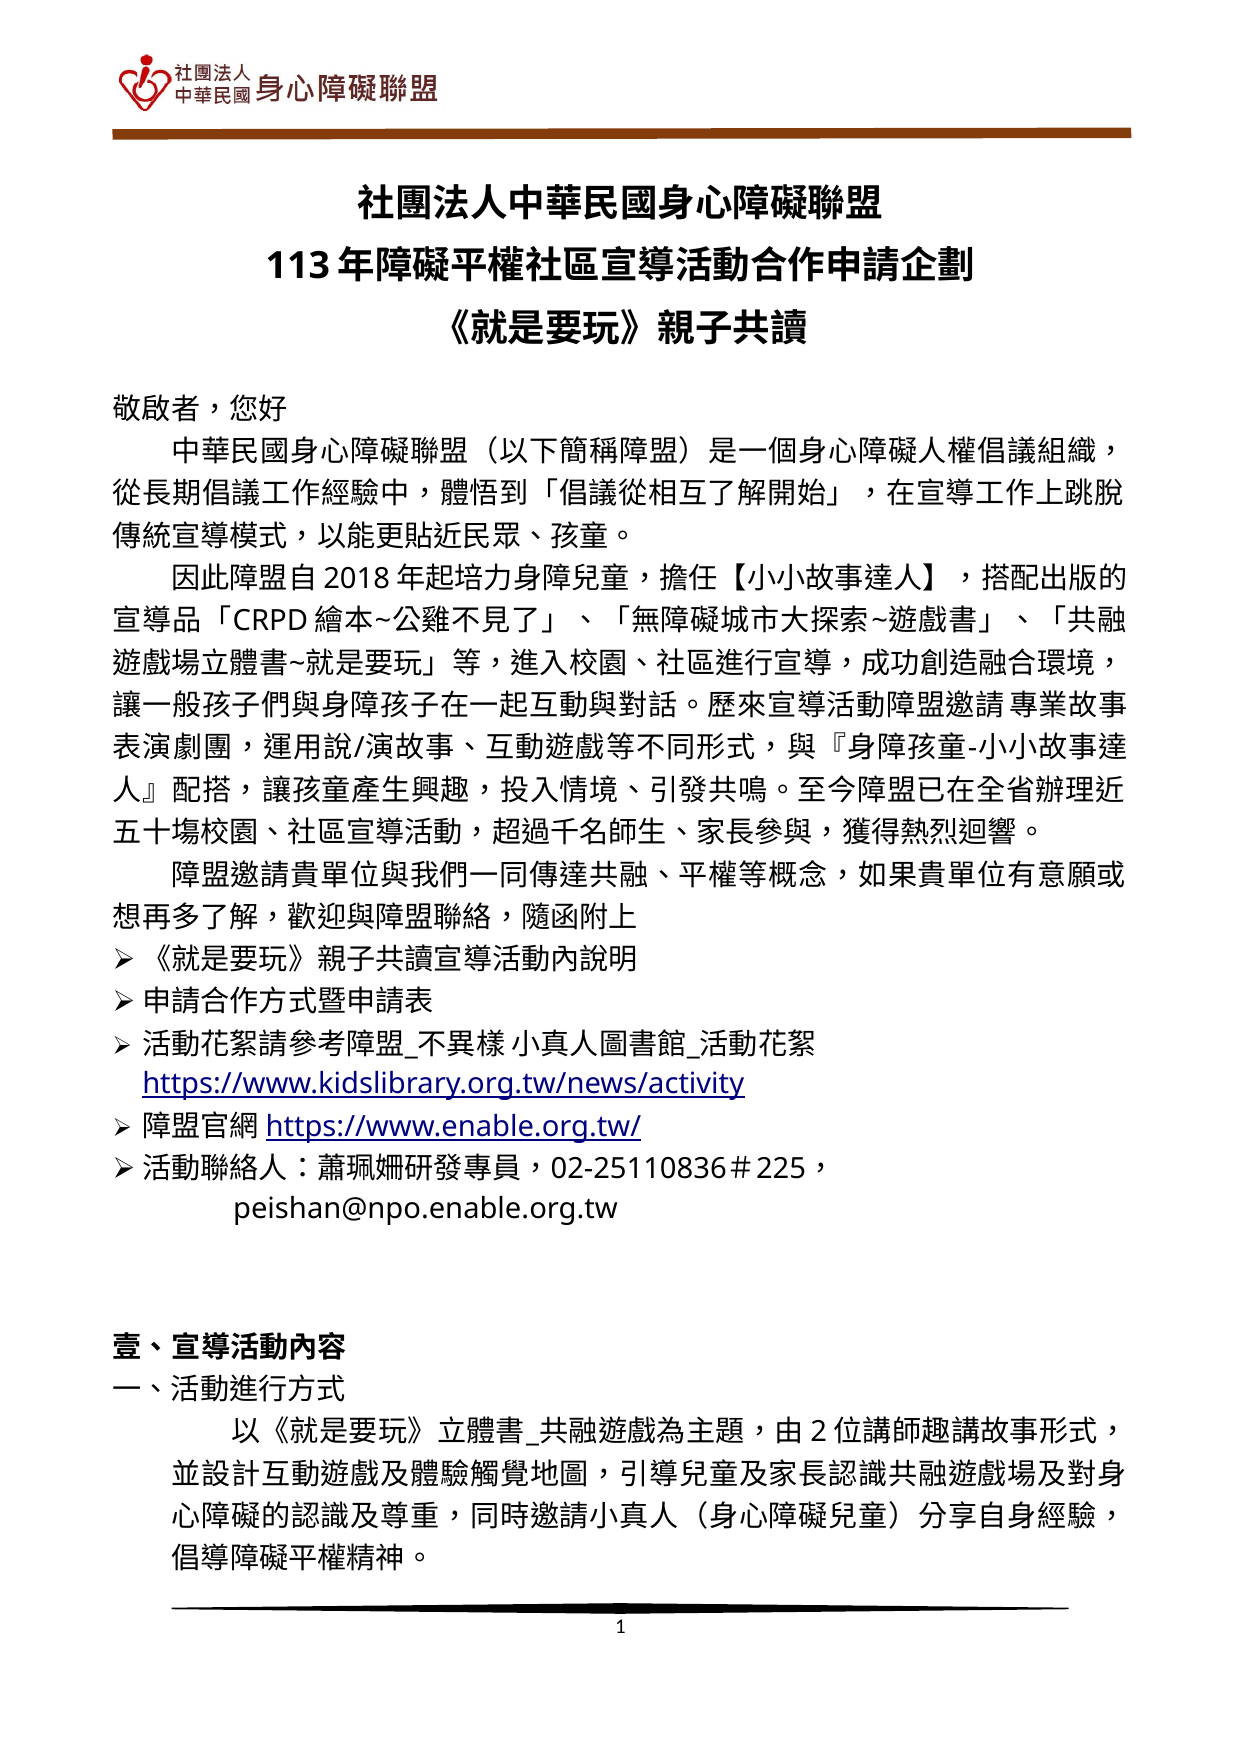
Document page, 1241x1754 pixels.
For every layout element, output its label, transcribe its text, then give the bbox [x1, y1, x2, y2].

list 宣導活動內容 [112, 1323, 1128, 1366]
list 《就是要玩》親子共讀宣導活動內說明 [112, 936, 1128, 978]
text 社團法人中華民國身心障礙聯盟 [112, 158, 1128, 221]
text 113年障礙平權社區宣導活動合作申請企劃 [112, 221, 1128, 283]
list 活動聯絡人：蕭珮姍研發專員，02-25110836＃225， peishan@npo.enable.org.tw [112, 1145, 1128, 1227]
text 障盟邀請貴單位與我們一同傳達共融、平權等概念，如果貴單位有意願或想再多了解，歡迎與障盟聯絡，隨函附上 [113, 851, 1128, 936]
list 活動花絮請參考障盟_不異樣 小真人圖書館_活動花絮 https://www.kidslibrary.org.tw/news/activity [112, 1020, 1128, 1102]
text 敬啟者，您好 [112, 385, 1128, 428]
text 《就是要玩》親子共讀 [112, 283, 1128, 346]
list 障盟官網 https://www.enable.org.tw/ [112, 1102, 1128, 1145]
text 一、活動進行方式 [112, 1366, 1128, 1408]
text 以《就是要玩》立體書_共融遊戲為主題，由2位講師趣講故事形式，並設計互動遊戲及體驗觸覺地圖，引導兒童及家長認識共融遊戲場及對身心障礙的認識及尊重，同時邀請小真人（身心障礙兒童）分享自身經驗，倡導障礙平權精神。 [171, 1408, 1128, 1577]
text 中華民國身心障礙聯盟（以下簡稱障盟）是一個身心障礙人權倡議組織，從長期倡議工作經驗中，體悟到「倡議從相互了解開始」，在宣導工作上跳脫傳統宣導模式，以能更貼近民眾、孩童。 [113, 428, 1128, 554]
list 申請合作方式暨申請表 [112, 978, 1128, 1020]
text 因此障盟自2018年起培力身障兒童，擔任【小小故事達人】，搭配出版的宣導品「CRPD繪本~公雞不見了」、「無障礙城市大探索~遊戲書」、「共融遊戲場立體書~就是要玩」等，進入校園、社區進行宣導，成功創造融合環境，讓一般孩子們與身障孩子在一起互動與對話。歷來宣導活動障盟邀請專業故事表演劇團，運用說/演故事、互動遊戲等不同形式，與『身障孩童-小小故事達人』配搭，讓孩童產生興趣，投入情境、引發共鳴。至今障盟已在全省辦理近五十塲校園、社區宣導活動，超過千名師生、家長參與，獲得熱烈迴響。 [113, 554, 1128, 851]
